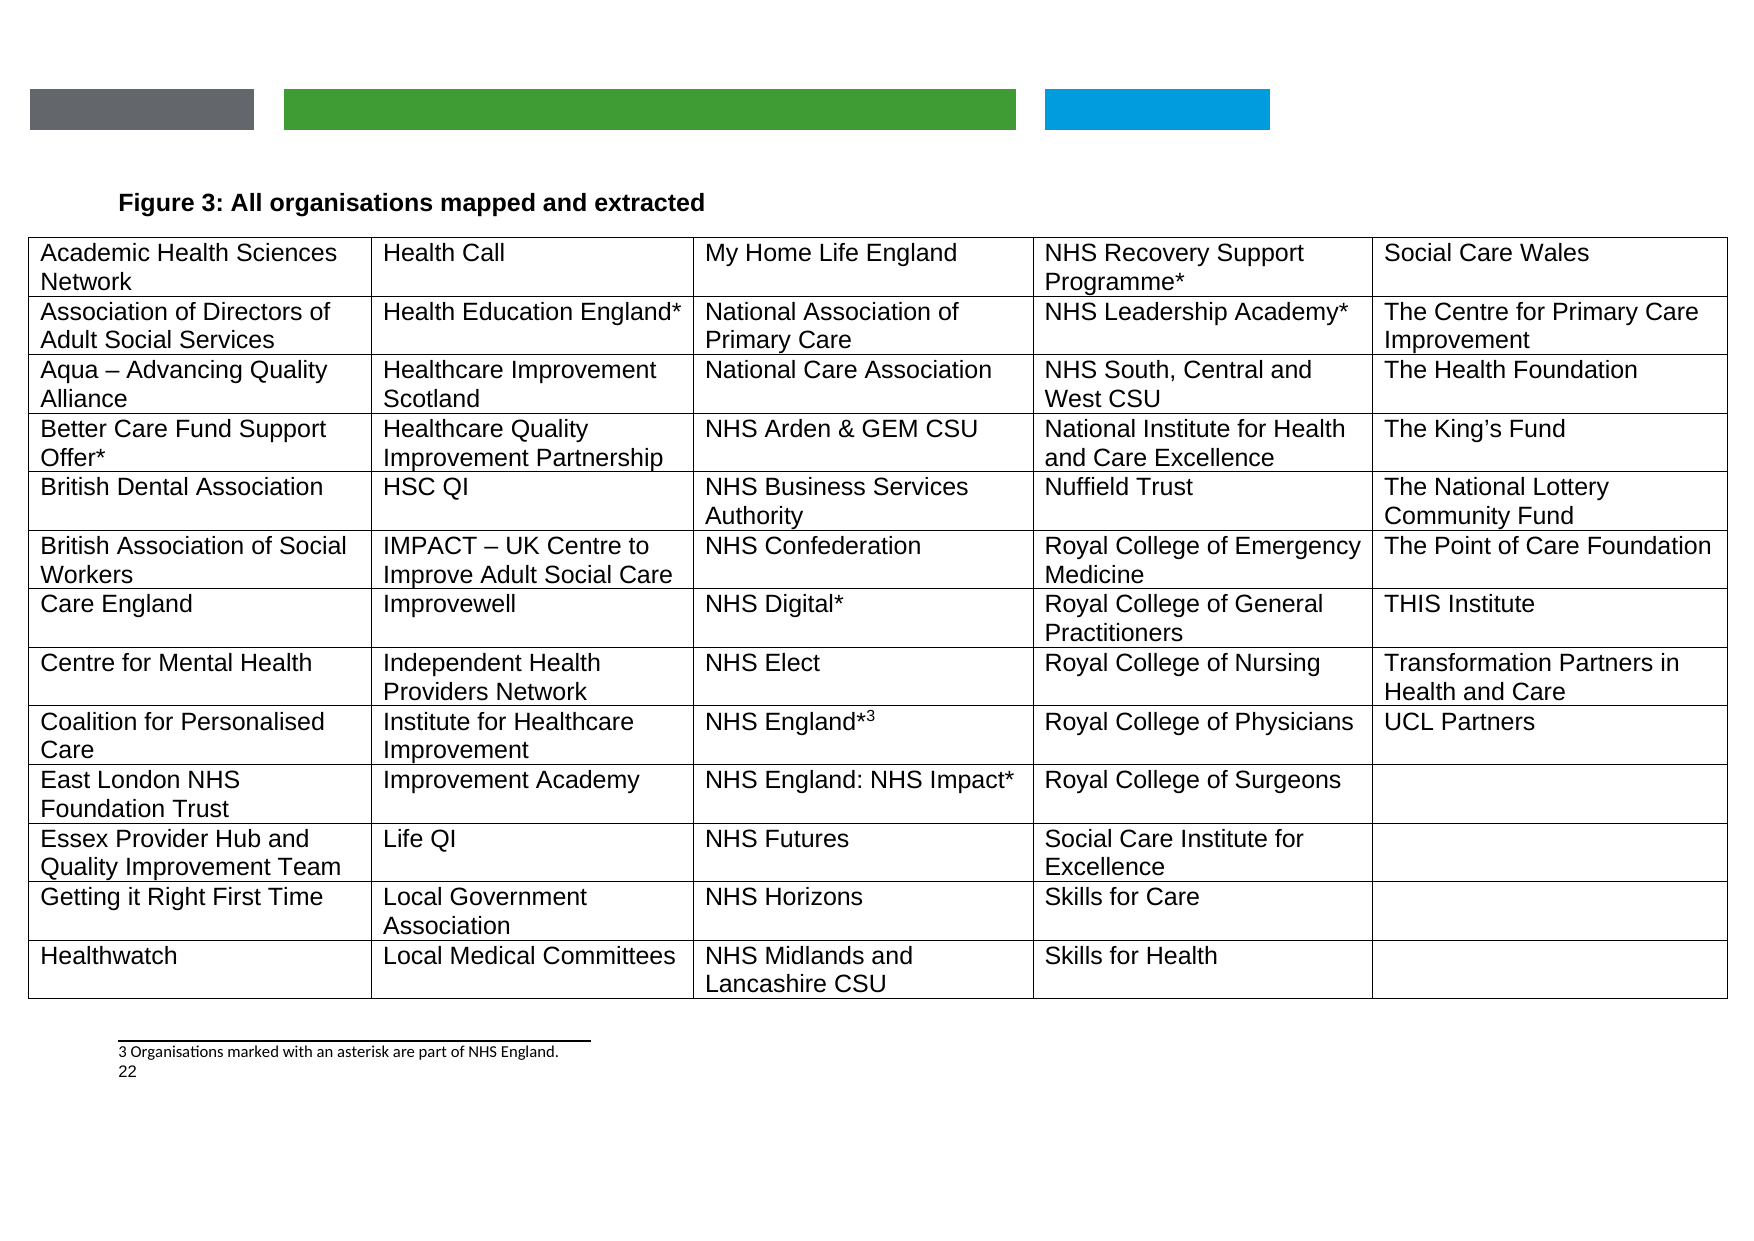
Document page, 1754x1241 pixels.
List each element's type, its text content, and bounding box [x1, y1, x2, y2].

table_cell Skills for Care [1034, 882, 1372, 939]
table_cell Institute for Healthcare Improvement [372, 706, 693, 764]
table_cell Aqua – Advancing Quality Alliance [29, 355, 371, 413]
table_cell Essex Provider Hub and Quality Improvement Team [29, 824, 371, 881]
table_cell Improvement Academy [372, 765, 693, 822]
table_cell National Care Association [694, 355, 1033, 413]
text Figure 3: All organisations mapped and extracted [118, 187, 1547, 216]
table_cell [1373, 824, 1727, 881]
table_cell British Association of Social Workers [29, 531, 371, 588]
table_cell NHS Arden & GEM CSU [694, 414, 1033, 471]
table_cell Healthwatch [29, 941, 371, 998]
table_cell [1373, 765, 1727, 822]
table_cell NHS Midlands and Lancashire CSU [694, 941, 1033, 998]
table_cell Centre for Mental Health [29, 648, 371, 705]
table_cell The King’s Fund [1373, 414, 1727, 471]
table_cell NHS England: NHS Impact* [694, 765, 1033, 822]
table_cell Getting it Right First Time [29, 882, 371, 939]
table_cell Royal College of General Practitioners [1034, 589, 1372, 647]
table_cell NHS South, Central and West CSU [1034, 355, 1372, 413]
table_cell NHS Confederation [694, 531, 1033, 588]
table_cell Life QI [372, 824, 693, 881]
table_cell The Health Foundation [1373, 355, 1727, 413]
table_header Academic Health Sciences Network [29, 238, 371, 296]
table_header NHS Recovery Support Programme* [1034, 238, 1372, 296]
table_cell Health Education England* [372, 297, 693, 354]
table_cell National Association of Primary Care [694, 297, 1033, 354]
table_cell National Institute for Health and Care Excellence [1034, 414, 1372, 471]
table_cell Royal College of Physicians [1034, 706, 1372, 764]
table_cell East London NHS Foundation Trust [29, 765, 371, 822]
table_header My Home Life England [694, 238, 1033, 296]
table_cell The Centre for Primary Care Improvement [1373, 297, 1727, 354]
table_cell Improvewell [372, 589, 693, 647]
table_cell British Dental Association [29, 472, 371, 530]
table_cell Local Government Association [372, 882, 693, 939]
table_cell Better Care Fund Support Offer* [29, 414, 371, 471]
table_cell NHS Digital* [694, 589, 1033, 647]
table_header Social Care Wales [1373, 238, 1727, 296]
table_cell Royal College of Emergency Medicine [1034, 531, 1372, 588]
table_header Health Call [372, 238, 693, 296]
table_cell Coalition for Personalised Care [29, 706, 371, 764]
table_cell Independent Health Providers Network [372, 648, 693, 705]
table_cell UCL Partners [1373, 706, 1727, 764]
table_cell IMPACT – UK Centre to Improve Adult Social Care [372, 531, 693, 588]
table_cell NHS Horizons [694, 882, 1033, 939]
table_cell Healthcare Improvement Scotland [372, 355, 693, 413]
table_cell NHS England* [694, 706, 1033, 764]
table_cell Local Medical Committees [372, 941, 693, 998]
table_cell The Point of Care Foundation [1373, 531, 1727, 588]
table_cell NHS Leadership Academy* [1034, 297, 1372, 354]
table_cell Nuffield Trust [1034, 472, 1372, 530]
table_cell THIS Institute [1373, 589, 1727, 647]
table_cell Healthcare Quality Improvement Partnership [372, 414, 693, 471]
table_cell Care England [29, 589, 371, 647]
table_cell NHS Futures [694, 824, 1033, 881]
table_cell Skills for Health [1034, 941, 1372, 998]
table_cell Association of Directors of Adult Social Services [29, 297, 371, 354]
table_cell NHS Elect [694, 648, 1033, 705]
table_cell NHS Business Services Authority [694, 472, 1033, 530]
table_cell [1373, 941, 1727, 998]
table_cell Royal College of Nursing [1034, 648, 1372, 705]
table_cell Social Care Institute for Excellence [1034, 824, 1372, 881]
table_cell The National Lottery Community Fund [1373, 472, 1727, 530]
table_cell Royal College of Surgeons [1034, 765, 1372, 822]
table_cell HSC QI [372, 472, 693, 530]
table_cell [1373, 882, 1727, 939]
table_cell Transformation Partners in Health and Care [1373, 648, 1727, 705]
